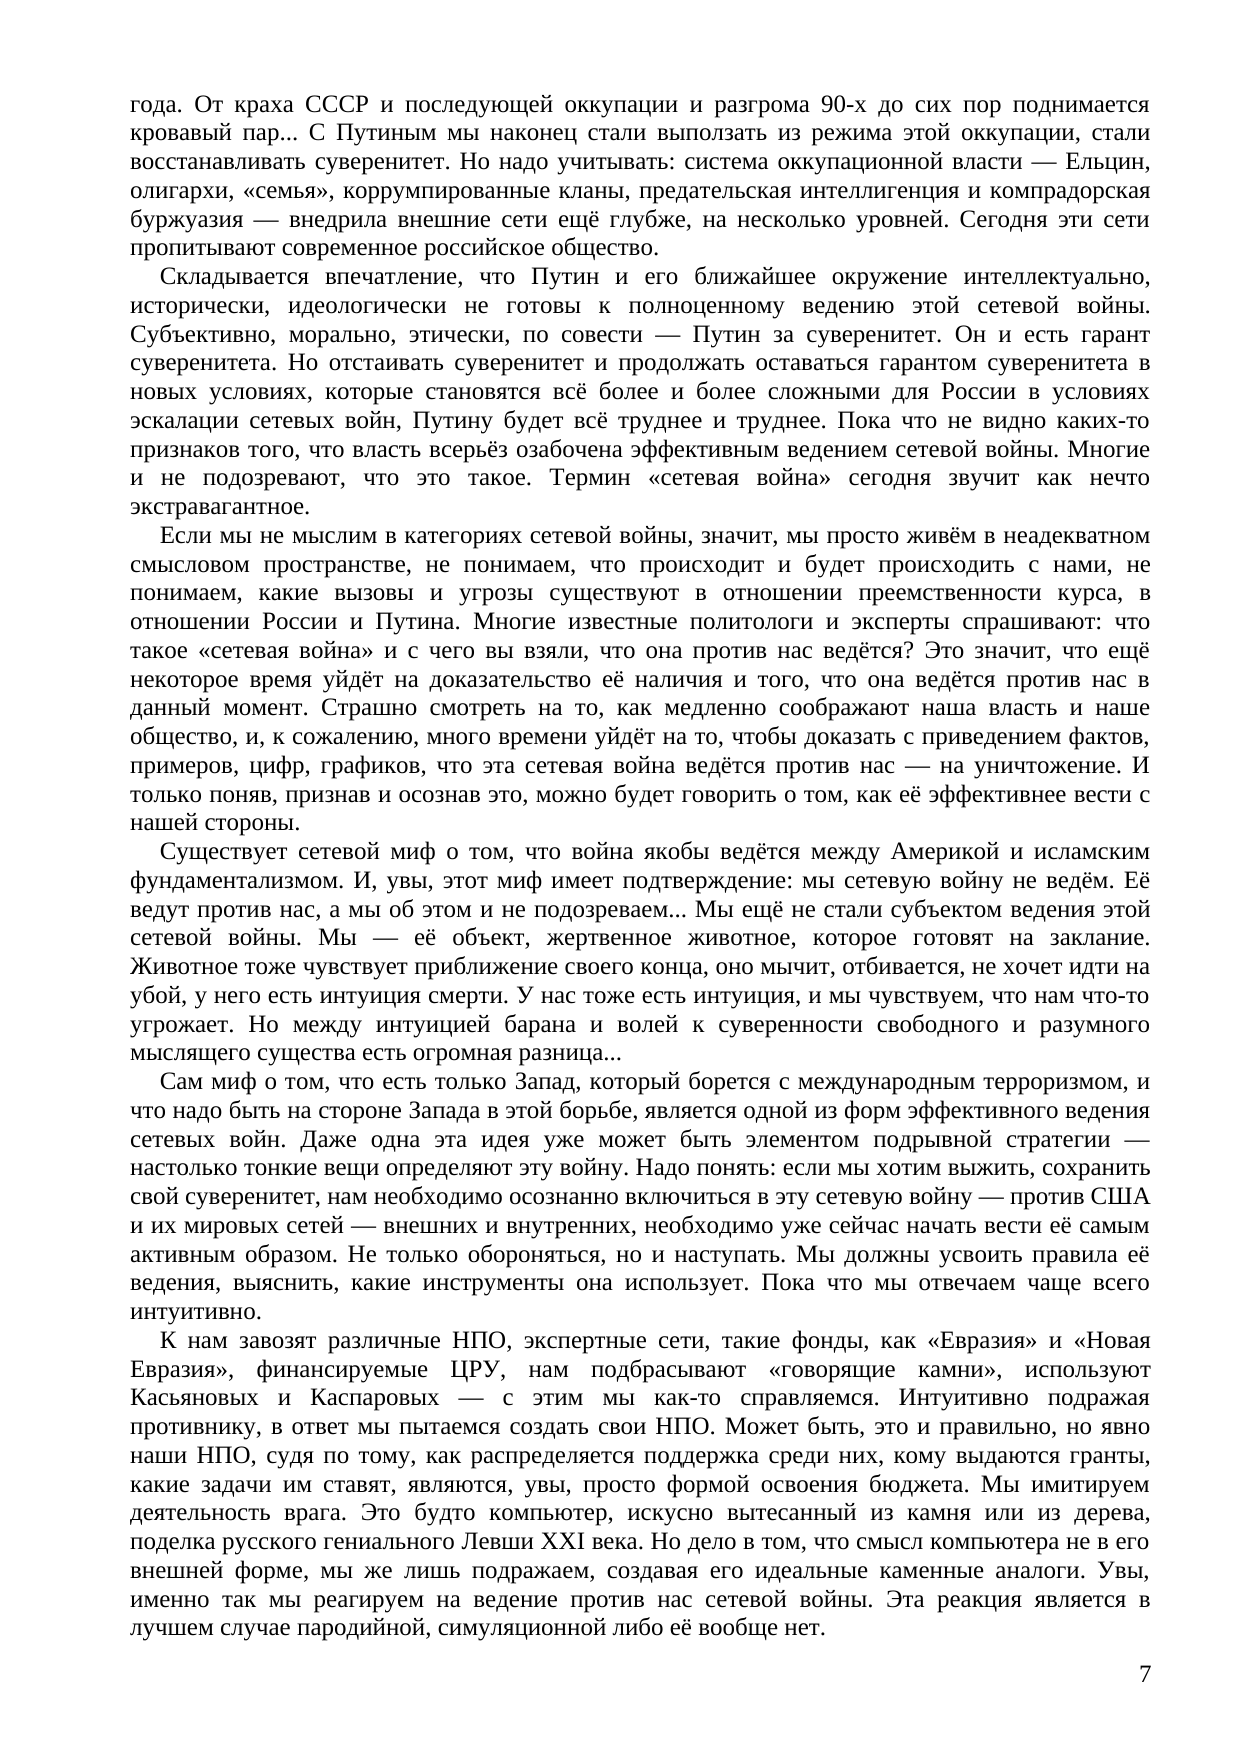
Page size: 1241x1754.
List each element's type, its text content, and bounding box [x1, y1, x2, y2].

text Сам миф о том, что есть только Запад, который борется с международным терроризмом, и что надо быть на стороне Запада в этой борьбе, является одной из форм эффективного ведения сетевых войн. Даже одна эта идея уже может быть элементом подрывной стратегии — настолько тонкие вещи определяют эту войну. Надо понять: если мы хотим выжить, сохранить свой суверенитет, нам необходимо осознанно включиться в эту сетевую войну — против США и их мировых сетей — внешних и внутренних, необходимо уже сейчас начать вести её самым активным образом. Не только обороняться, но и наступать. Мы должны усвоить правила её ведения, выяснить, какие инструменты она использует. Пока что мы отвечаем чаще всего интуитивно. [130, 1066, 1152, 1325]
text К нам завозят различные НПО, экспертные сети, такие фонды, как «Евразия» и «Новая Евразия», финансируемые ЦРУ, нам подбрасывают «говорящие камни», используют Касьяновых и Каспаровых — с этим мы как-то справляемся. Интуитивно подражая противнику, в ответ мы пытаемся создать свои НПО. Может быть, это и правильно, но явно наши НПО, судя по тому, как распределяется поддержка среди них, кому выдаются гранты, какие задачи им ставят, являются, увы, просто формой освоения бюджета. Мы имитируем деятельность врага. Это будто компьютер, искусно вытесанный из камня или из дерева, поделка русского гениального Левши XXI века. Но дело в том, что смысл компьютера не в его внешней форме, мы же лишь подражаем, создавая его идеальные каменные аналоги. Увы, именно так мы реагируем на ведение против нас сетевой войны. Эта реакция является в лучшем случае пародийной, симуляционной либо её вообще нет. [130, 1325, 1152, 1641]
text Если мы не мыслим в категориях сетевой войны, значит, мы просто живём в неадекватном смысловом пространстве, не понимаем, что происходит и будет происходить с нами, не понимаем, какие вызовы и угрозы существуют в отношении преемственности курса, в отношении России и Путина. Многие известные политологи и эксперты спрашивают: что такое «сетевая война» и с чего вы взяли, что она против нас ведётся? Это значит, что ещё некоторое время уйдёт на доказательство её наличия и того, что она ведётся против нас в данный момент. Страшно смотреть на то, как медленно соображают наша власть и наше общество, и, к сожалению, много времени уйдёт на то, чтобы доказать с приведением фактов, примеров, цифр, графиков, что эта сетевая война ведётся против нас — на уничтожение. И только поняв, признав и осознав это, можно будет говорить о том, как её эффективнее вести с нашей стороны. [130, 520, 1152, 836]
text Складывается впечатление, что Путин и его ближайшее окружение интеллектуально, исторически, идеологически не готовы к полноценному ведению этой сетевой войны. Субъективно, морально, этически, по совести — Путин за суверенитет. Он и есть гарант суверенитета. Но отстаивать суверенитет и продолжать оставаться гарантом суверенитета в новых условиях, которые становятся всё более и более сложными для России в условиях эскалации сетевых войн, Путину будет всё труднее и труднее. Пока что не видно каких-то признаков того, что власть всерьёз озабочена эффективным ведением сетевой войны. Многие и не подозревают, что это такое. Термин «сетевая война» сегодня звучит как нечто экстравагантное. [130, 261, 1152, 520]
text Существует сетевой миф о том, что война якобы ведётся между Америкой и исламским фундаментализмом. И, увы, этот миф имеет подтверждение: мы сетевую войну не ведём. Её ведут против нас, а мы об этом и не подозреваем... Мы ещё не стали субъектом ведения этой сетевой войны. Мы — её объект, жертвенное животное, которое готовят на заклание. Животное тоже чувствует приближение своего конца, оно мычит, отбивается, не хочет идти на убой, у него есть интуиция смерти. У нас тоже есть интуиция, и мы чувствуем, что нам что-то угрожает. Но между интуицией барана и волей к суверенности свободного и разумного мыслящего существа есть огромная разница... [130, 836, 1152, 1066]
text года. От краха СССР и последующей оккупации и разгрома 90-х до сих пор поднимается кровавый пар... С Путиным мы наконец стали выползать из режима этой оккупации, стали восстанавливать суверенитет. Но надо учитывать: система оккупационной власти — Ельцин, олигархи, «семья», коррумпированные кланы, предательская интеллигенция и компрадорская буржуазия — внедрила внешние сети ещё глубже, на несколько уровней. Сегодня эти сети пропитывают современное российское общество. [130, 89, 1152, 261]
